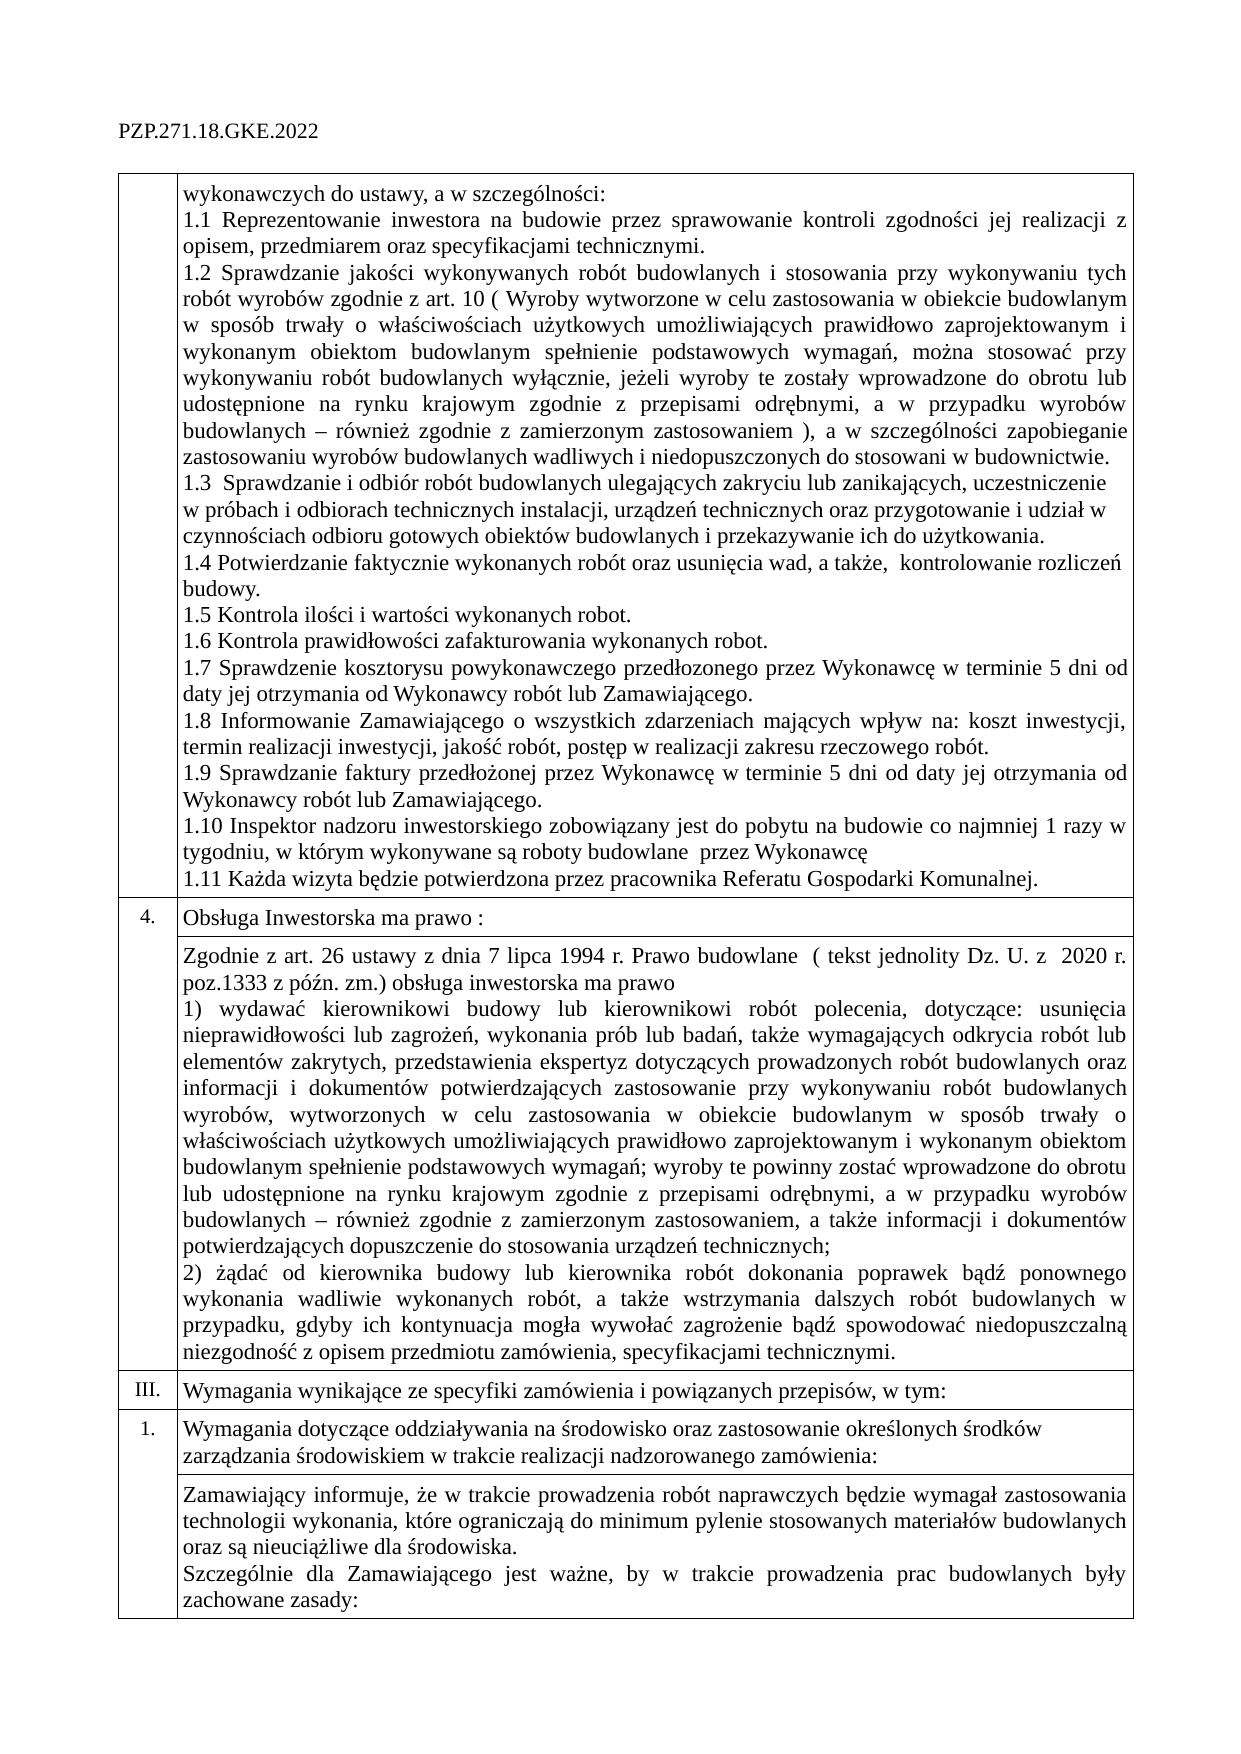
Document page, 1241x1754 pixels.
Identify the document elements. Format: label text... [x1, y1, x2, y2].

table_cell Obsługa Inwestorska ma prawo : [178, 898, 1133, 936]
table_cell Wymagania wynikające ze specyfiki zamówienia i powiązanych przepisów, w tym: [178, 1371, 1133, 1409]
table_cell Wymagania dotyczące oddziaływania na środowisko oraz zastosowanie określonych środków zarządzania środowiskiem w trakcie realizacji nadzorowanego zamówienia: [178, 1410, 1133, 1474]
table_cell [119, 174, 177, 897]
table_cell Zgodnie z art. 26 ustawy z dnia 7 lipca 1994 r. Prawo budowlane ( tekst jednolity Dz. U. z 2020 r. poz.1333 z późn. zm.) obsługa inwestorska ma prawo 1) wydawać kierownikowi budowy lub kierownikowi robót polecenia, dotyczące: usunięcia nieprawidłowości lub zagrożeń, wykonania prób lub badań, także wymagających odkrycia robót lub elementów zakrytych, przedstawienia ekspertyz dotyczących prowadzonych robót budowlanych oraz informacji i dokumentów potwierdzających zastosowanie przy wykonywaniu robót budowlanych wyrobów, wytworzonych w celu zastosowania w obiekcie budowlanym w sposób trwały o właściwościach użytkowych umożliwiających prawidłowo zaprojektowanym i wykonanym obiektom budowlanym spełnienie podstawowych wymagań; wyroby te powinny zostać wprowadzone do obrotu lub udostępnione na rynku krajowym zgodnie z przepisami odrębnymi, a w przypadku wyrobów budowlanych – również zgodnie z zamierzonym zastosowaniem, a także informacji i dokumentów potwierdzających dopuszczenie do stosowania urządzeń technicznych; 2) żądać od kierownika budowy lub kierownika robót dokonania poprawek bądź ponownego wykonania wadliwie wykonanych robót, a także wstrzymania dalszych robót budowlanych w przypadku, gdyby ich kontynuacja mogła wywołać zagrożenie bądź spowodować niedopuszczalną niezgodność z opisem przedmiotu zamówienia, specyfikacjami technicznymi. [178, 937, 1133, 1370]
table_cell III. [119, 1371, 177, 1409]
table_cell wykonawczych do ustawy, a w szczególności: 1.1 Reprezentowanie inwestora na budowie przez sprawowanie kontroli zgodności jej realizacji z opisem, przedmiarem oraz specyfikacjami technicznymi. 1.2 Sprawdzanie jakości wykonywanych robót budowlanych i stosowania przy wykonywaniu tych robót wyrobów zgodnie z art. 10 ( Wyroby wytworzone w celu zastosowania w obiekcie budowlanym w sposób trwały o właściwościach użytkowych umożliwiających prawidłowo zaprojektowanym i wykonanym obiektom budowlanym spełnienie podstawowych wymagań, można stosować przy wykonywaniu robót budowlanych wyłącznie, jeżeli wyroby te zostały wprowadzone do obrotu lub udostępnione na rynku krajowym zgodnie z przepisami odrębnymi, a w przypadku wyrobów budowlanych – również zgodnie z zamierzonym zastosowaniem ), a w szczególności zapobieganie zastosowaniu wyrobów budowlanych wadliwych i niedopuszczonych do stosowani w budownictwie. 1.3 Sprawdzanie i odbiór robót budowlanych ulegających zakryciu lub zanikających, uczestniczenie w próbach i odbiorach technicznych instalacji, urządzeń technicznych oraz przygotowanie i udział w czynnościach odbioru gotowych obiektów budowlanych i przekazywanie ich do użytkowania. 1.4 Potwierdzanie faktycznie wykonanych robót oraz usunięcia wad, a także, kontrolowanie rozliczeń budowy. 1.5 Kontrola ilości i wartości wykonanych robot. 1.6 Kontrola prawidłowości zafakturowania wykonanych robot. 1.7 Sprawdzenie kosztorysu powykonawczego przedłozonego przez Wykonawcę w terminie 5 dni od daty jej otrzymania od Wykonawcy robót lub Zamawiającego. 1.8 Informowanie Zamawiającego o wszystkich zdarzeniach mających wpływ na: koszt inwestycji, termin realizacji inwestycji, jakość robót, postęp w realizacji zakresu rzeczowego robót. 1.9 Sprawdzanie faktury przedłożonej przez Wykonawcę w terminie 5 dni od daty jej otrzymania od Wykonawcy robót lub Zamawiającego. 1.10 Inspektor nadzoru inwestorskiego zobowiązany jest do pobytu na budowie co najmniej 1 razy w tygodniu, w którym wykonywane są roboty budowlane przez Wykonawcę 1.11 Każda wizyta będzie potwierdzona przez pracownika Referatu Gospodarki Komunalnej. [178, 174, 1133, 897]
table_cell Zamawiający informuje, że w trakcie prowadzenia robót naprawczych będzie wymagał zastosowania technologii wykonania, które ograniczają do minimum pylenie stosowanych materiałów budowlanych oraz są nieuciążliwe dla środowiska. Szczególnie dla Zamawiającego jest ważne, by w trakcie prowadzenia prac budowlanych były zachowane zasady: [178, 1475, 1133, 1618]
table_cell 4. [119, 898, 177, 1370]
table_cell 1. [119, 1410, 177, 1618]
